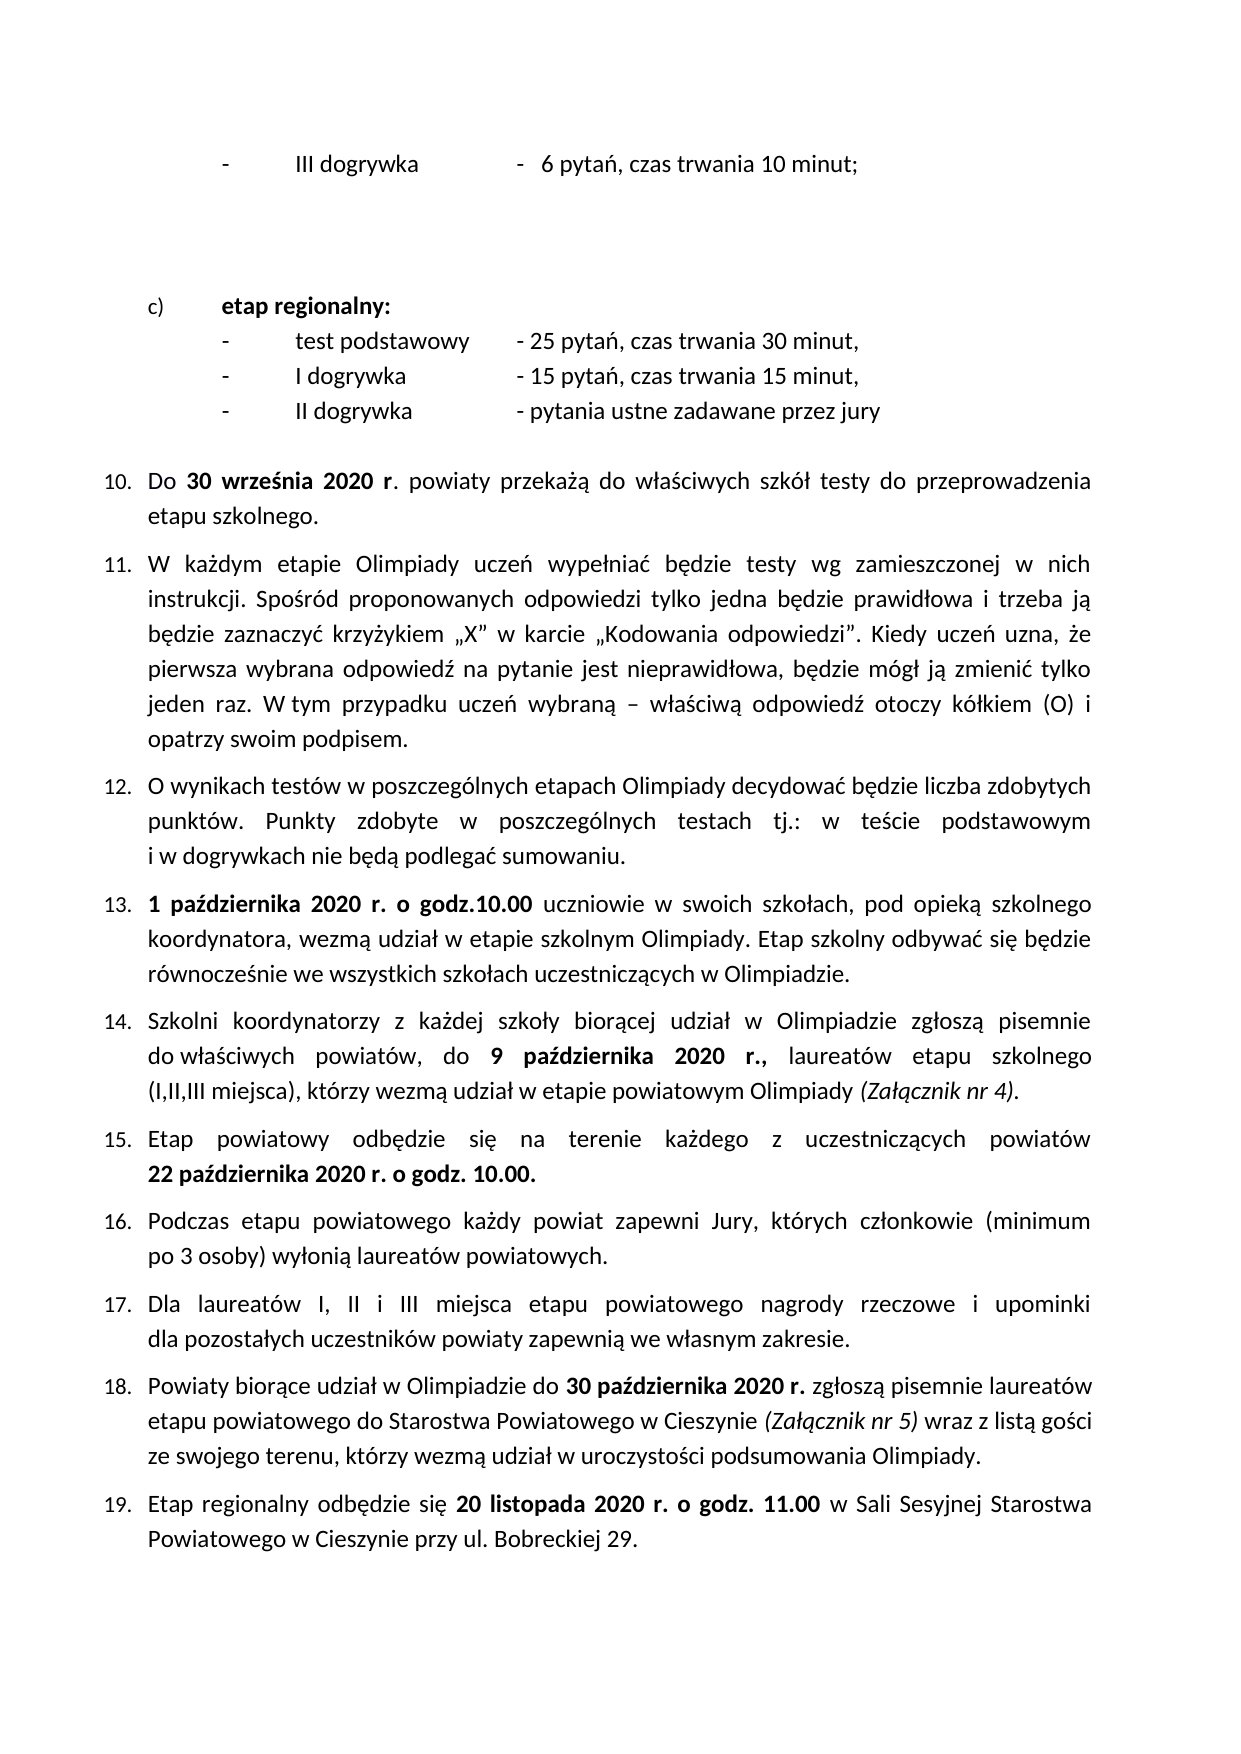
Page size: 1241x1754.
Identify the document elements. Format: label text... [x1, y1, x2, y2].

list Dla laureatów I, II i III miejsca etapu powiatowego nagrody rzeczowe i upominki dla pozostałych uczestników powiaty zapewnią we własnym zakresie. [103, 1288, 1092, 1353]
list 1 października 2020 r. o godz.10.00 uczniowie w swoich szkołach, pod opieką szkolnego koordynatora, wezmą udział w etapie szkolnym Olimpiady. Etap szkolny odbywać się będzie równocześnie we wszystkich szkołach uczestniczących w Olimpiadzie. [103, 888, 1092, 988]
list Szkolni koordynatorzy z każdej szkoły biorącej udział w Olimpiadzie zgłoszą pisemnie do właściwych powiatów, do 9 października 2020 r., laureatów etapu szkolnego (I,II,III miejsca), którzy wezmą udział w etapie powiatowym Olimpiady (Załącznik nr 4). [103, 1005, 1092, 1106]
list Etap powiatowy odbędzie się na terenie każdego z uczestniczących powiatów 22 października 2020 r. o godz. 10.00. [103, 1123, 1092, 1188]
list etap regionalny: [148, 290, 1092, 321]
list test podstawowy - 25 pytań, czas trwania 30 minut, [222, 325, 1092, 356]
list II dogrywka - pytania ustne zadawane przez jury [222, 395, 1092, 426]
list W każdym etapie Olimpiady uczeń wypełniać będzie testy wg zamieszczonej w nich instrukcji. Spośród proponowanych odpowiedzi tylko jedna będzie prawidłowa i trzeba ją będzie zaznaczyć krzyżykiem „X” w karcie „Kodowania odpowiedzi”. Kiedy uczeń uzna, że pierwsza wybrana odpowiedź na pytanie jest nieprawidłowa, będzie mógł ją zmienić tylko jeden raz. W tym przypadku uczeń wybraną – właściwą odpowiedź otoczy kółkiem (O) i opatrzy swoim podpisem. [103, 548, 1092, 753]
list I dogrywka - 15 pytań, czas trwania 15 minut, [222, 360, 1092, 391]
list III dogrywka - 6 pytań, czas trwania 10 minut; [222, 148, 1092, 178]
list Podczas etapu powiatowego każdy powiat zapewni Jury, których członkowie (minimum po 3 osoby) wyłonią laureatów powiatowych. [103, 1205, 1092, 1271]
list O wynikach testów w poszczególnych etapach Olimpiady decydować będzie liczba zdobytych punktów. Punkty zdobyte w poszczególnych testach tj.: w teście podstawowym i w dogrywkach nie będą podlegać sumowaniu. [103, 770, 1092, 871]
list Do 30 września 2020 r. powiaty przekażą do właściwych szkół testy do przeprowadzenia etapu szkolnego. [103, 465, 1092, 531]
list Powiaty biorące udział w Olimpiadzie do 30 października 2020 r. zgłoszą pisemnie laureatów etapu powiatowego do Starostwa Powiatowego w Cieszynie (Załącznik nr 5) wraz z listą gości ze swojego terenu, którzy wezmą udział w uroczystości podsumowania Olimpiady. [103, 1370, 1092, 1471]
list Etap regionalny odbędzie się 20 listopada 2020 r. o godz. 11.00 w Sali Sesyjnej Starostwa Powiatowego w Cieszynie przy ul. Bobreckiej 29. [103, 1488, 1092, 1553]
